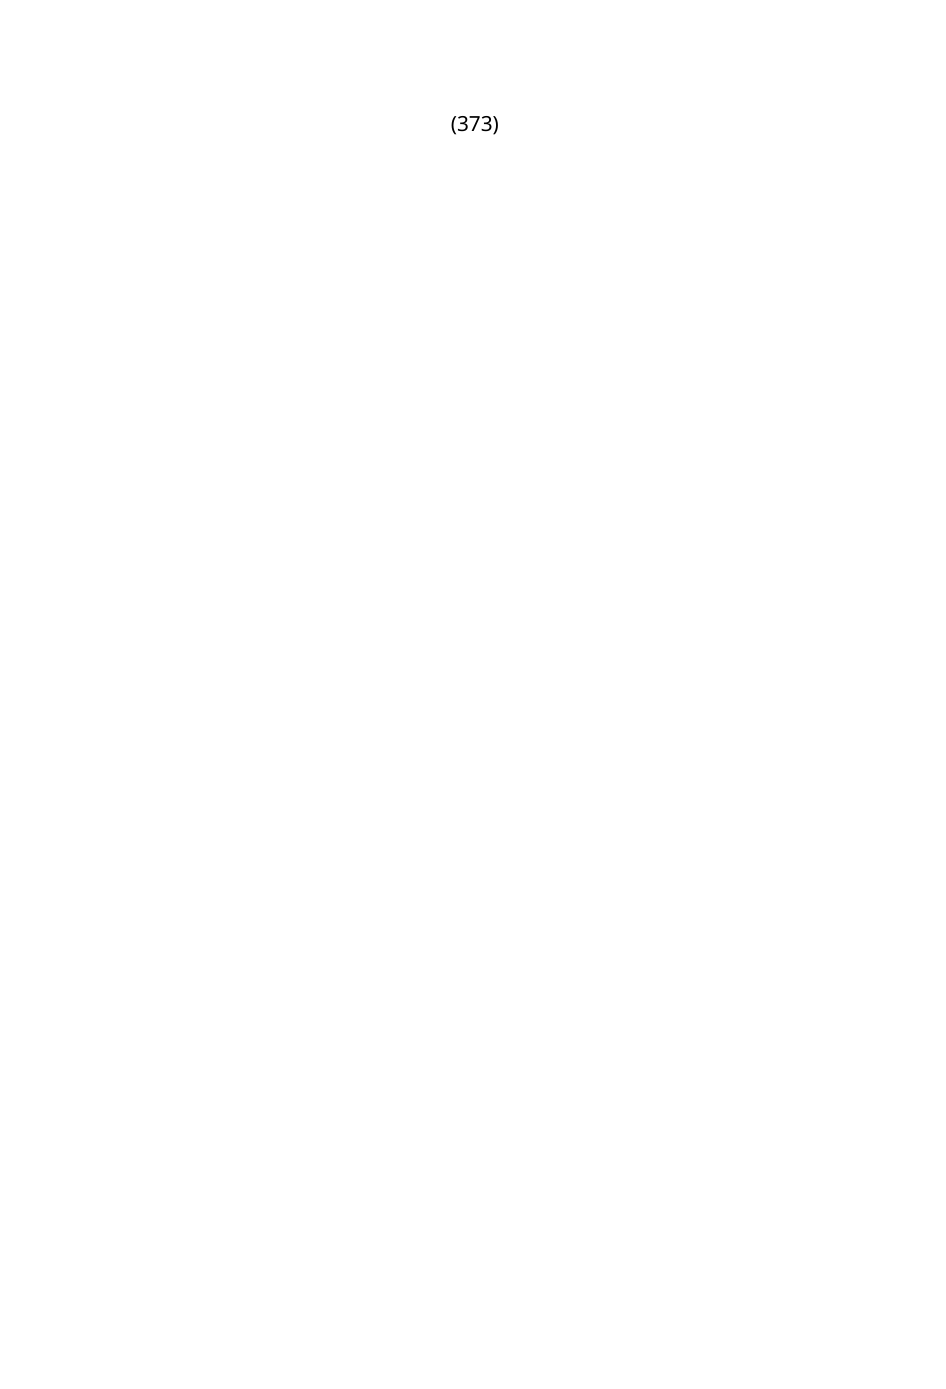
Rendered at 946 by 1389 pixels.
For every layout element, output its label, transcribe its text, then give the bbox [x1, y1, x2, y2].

text (373) [91, 109, 858, 138]
